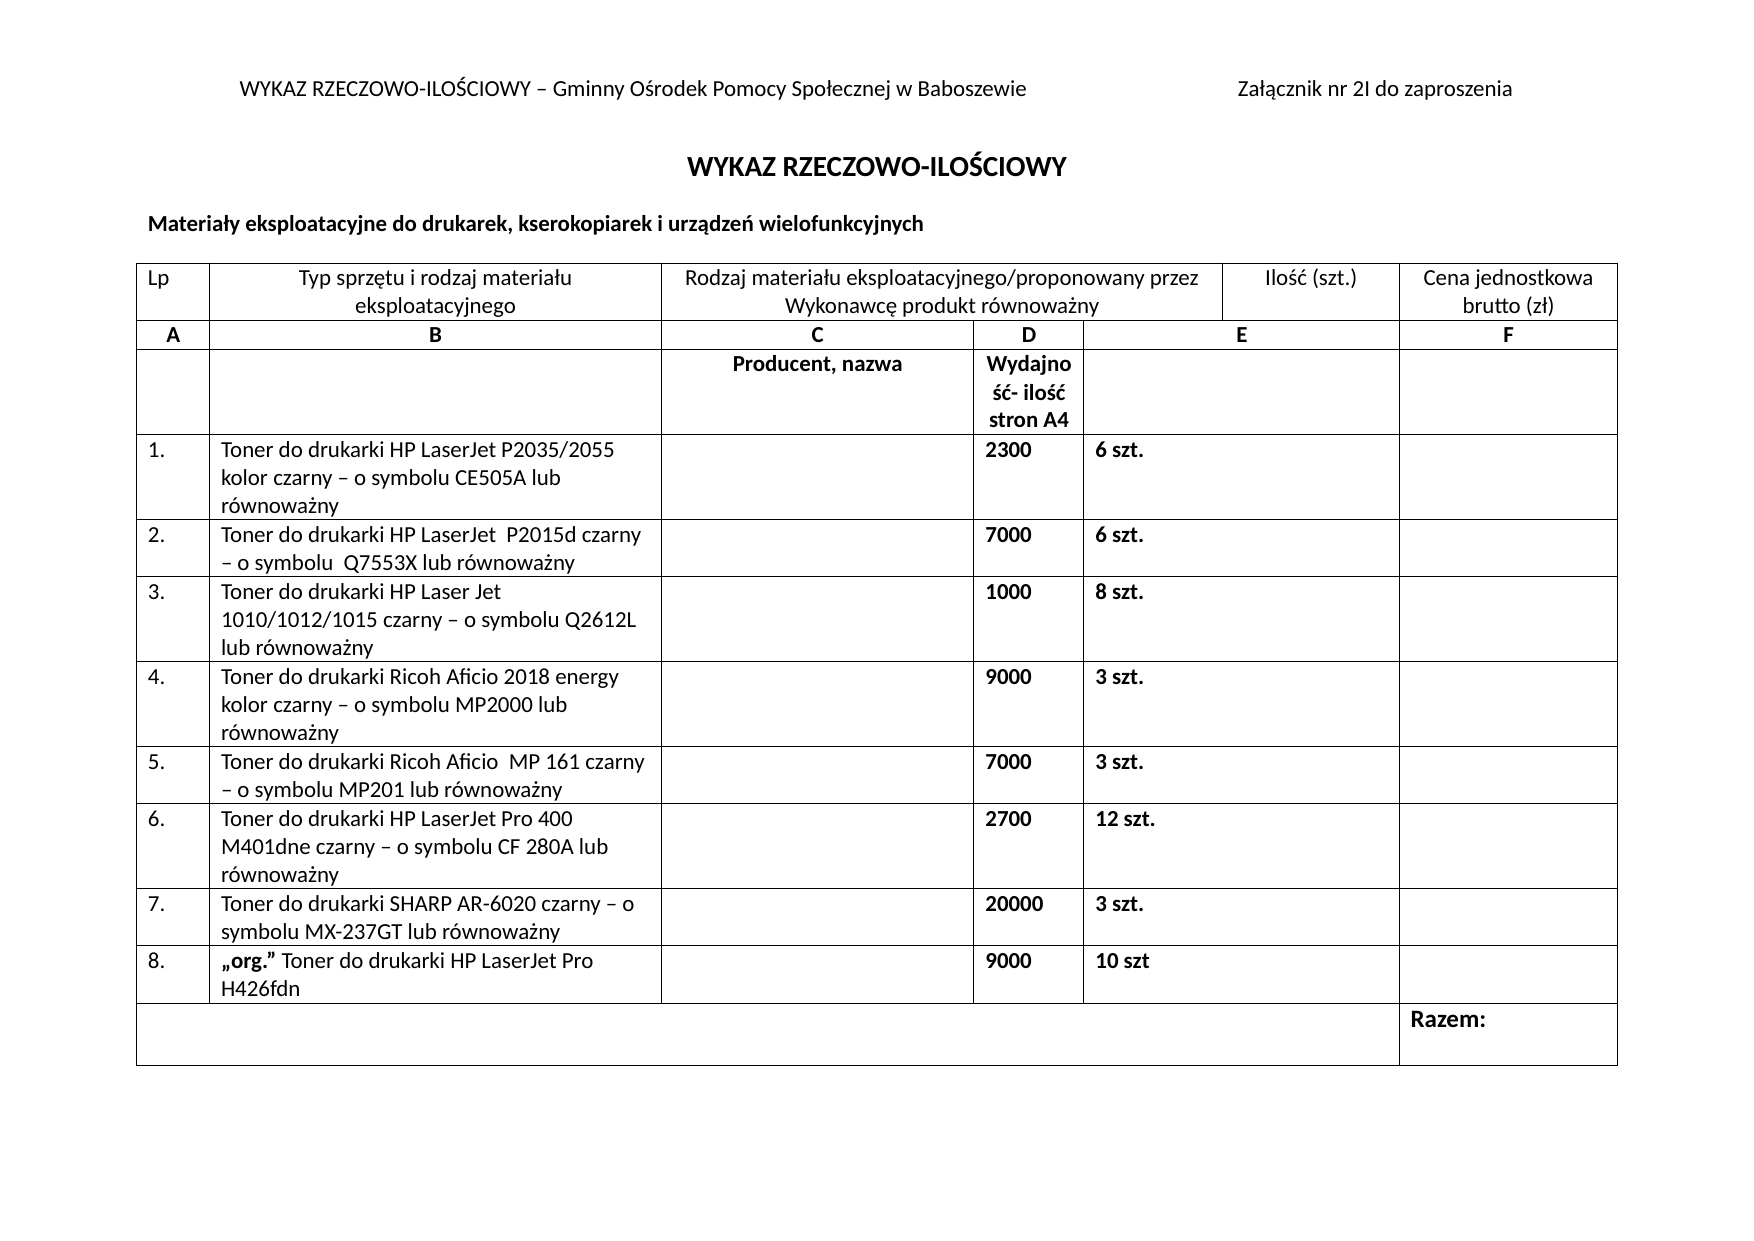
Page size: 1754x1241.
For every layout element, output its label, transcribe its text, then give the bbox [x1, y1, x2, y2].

table_cell [137, 1004, 1399, 1064]
table_cell 8. [137, 946, 209, 1002]
table_header Rodzaj materiału eksploatacyjnego/proponowany przez Wykonawcę produkt równoważny [662, 264, 1222, 319]
table_cell [1084, 350, 1399, 434]
table_cell 5. [137, 747, 209, 803]
table_cell „org.” Toner do drukarki HP LaserJet Pro H426fdn [210, 946, 661, 1002]
table_cell [1400, 577, 1617, 661]
table_cell [1400, 804, 1617, 888]
table_cell [662, 435, 973, 519]
table_cell 6 szt. [1084, 435, 1399, 519]
table_cell Toner do drukarki HP LaserJet Pro 400 M401dne czarny – o symbolu CF 280A lub równoważny [210, 804, 661, 888]
table_header Cena jednostkowa brutto (zł) [1400, 264, 1617, 319]
table_cell 3 szt. [1084, 747, 1399, 803]
table_cell Toner do drukarki SHARP AR-6020 czarny – o symbolu MX-237GT lub równoważny [210, 889, 661, 945]
table_cell 3. [137, 577, 209, 661]
table_cell 9000 [974, 946, 1083, 1002]
table_cell 2. [137, 520, 209, 576]
table_cell [1400, 520, 1617, 576]
table_cell [1400, 889, 1617, 945]
table_cell [662, 520, 973, 576]
table_cell 8 szt. [1084, 577, 1399, 661]
table_cell [662, 747, 973, 803]
table_cell 20000 [974, 889, 1083, 945]
table_cell Toner do drukarki Ricoh Aficio 2018 energy kolor czarny – o symbolu MP2000 lub równoważny [210, 662, 661, 746]
table_cell Razem: [1400, 1004, 1617, 1064]
table_cell 7000 [974, 520, 1083, 576]
table_cell E [1084, 321, 1399, 348]
table_cell [662, 889, 973, 945]
table_cell [662, 946, 973, 1002]
table_cell Wydajność- ilość stron A4 [974, 350, 1083, 434]
table_cell C [662, 321, 973, 348]
table_cell 6. [137, 804, 209, 888]
table_cell A [137, 321, 209, 348]
table_cell [1400, 662, 1617, 746]
table_cell 9000 [974, 662, 1083, 746]
table_cell [662, 804, 973, 888]
table_cell 3 szt. [1084, 662, 1399, 746]
table_cell [662, 662, 973, 746]
text WYKAZ RZECZOWO-ILOŚCIOWY [148, 148, 1606, 183]
table_cell Toner do drukarki HP LaserJet P2035/2055 kolor czarny – o symbolu CE505A lub równoważny [210, 435, 661, 519]
table_cell Producent, nazwa [662, 350, 973, 434]
table_cell Toner do drukarki Ricoh Aficio MP 161 czarny – o symbolu MP201 lub równoważny [210, 747, 661, 803]
table_cell 2700 [974, 804, 1083, 888]
text Materiały eksploatacyjne do drukarek, kserokopiarek i urządzeń wielofunkcyjnych [148, 209, 1606, 237]
table_cell 4. [137, 662, 209, 746]
table_cell [137, 350, 209, 434]
table_cell 6 szt. [1084, 520, 1399, 576]
table_header Ilość (szt.) [1223, 264, 1399, 319]
table_cell 7. [137, 889, 209, 945]
table_cell D [974, 321, 1083, 348]
table_cell 3 szt. [1084, 889, 1399, 945]
table_cell 1000 [974, 577, 1083, 661]
table_header Lp [137, 264, 209, 319]
table_cell [1400, 435, 1617, 519]
table_cell [1400, 747, 1617, 803]
table_cell B [210, 321, 661, 348]
table_cell Toner do drukarki HP LaserJet P2015d czarny – o symbolu Q7553X lub równoważny [210, 520, 661, 576]
table_cell [1400, 350, 1617, 434]
table_header Typ sprzętu i rodzaj materiału eksploatacyjnego [210, 264, 661, 319]
table_cell 10 szt [1084, 946, 1399, 1002]
table_cell [662, 577, 973, 661]
table_cell [210, 350, 661, 434]
table_cell 7000 [974, 747, 1083, 803]
table_cell 1. [137, 435, 209, 519]
table_cell Toner do drukarki HP Laser Jet 1010/1012/1015 czarny – o symbolu Q2612L lub równoważny [210, 577, 661, 661]
table_cell 12 szt. [1084, 804, 1399, 888]
table_cell F [1400, 321, 1617, 348]
table_cell [1400, 946, 1617, 1002]
table_cell 2300 [974, 435, 1083, 519]
